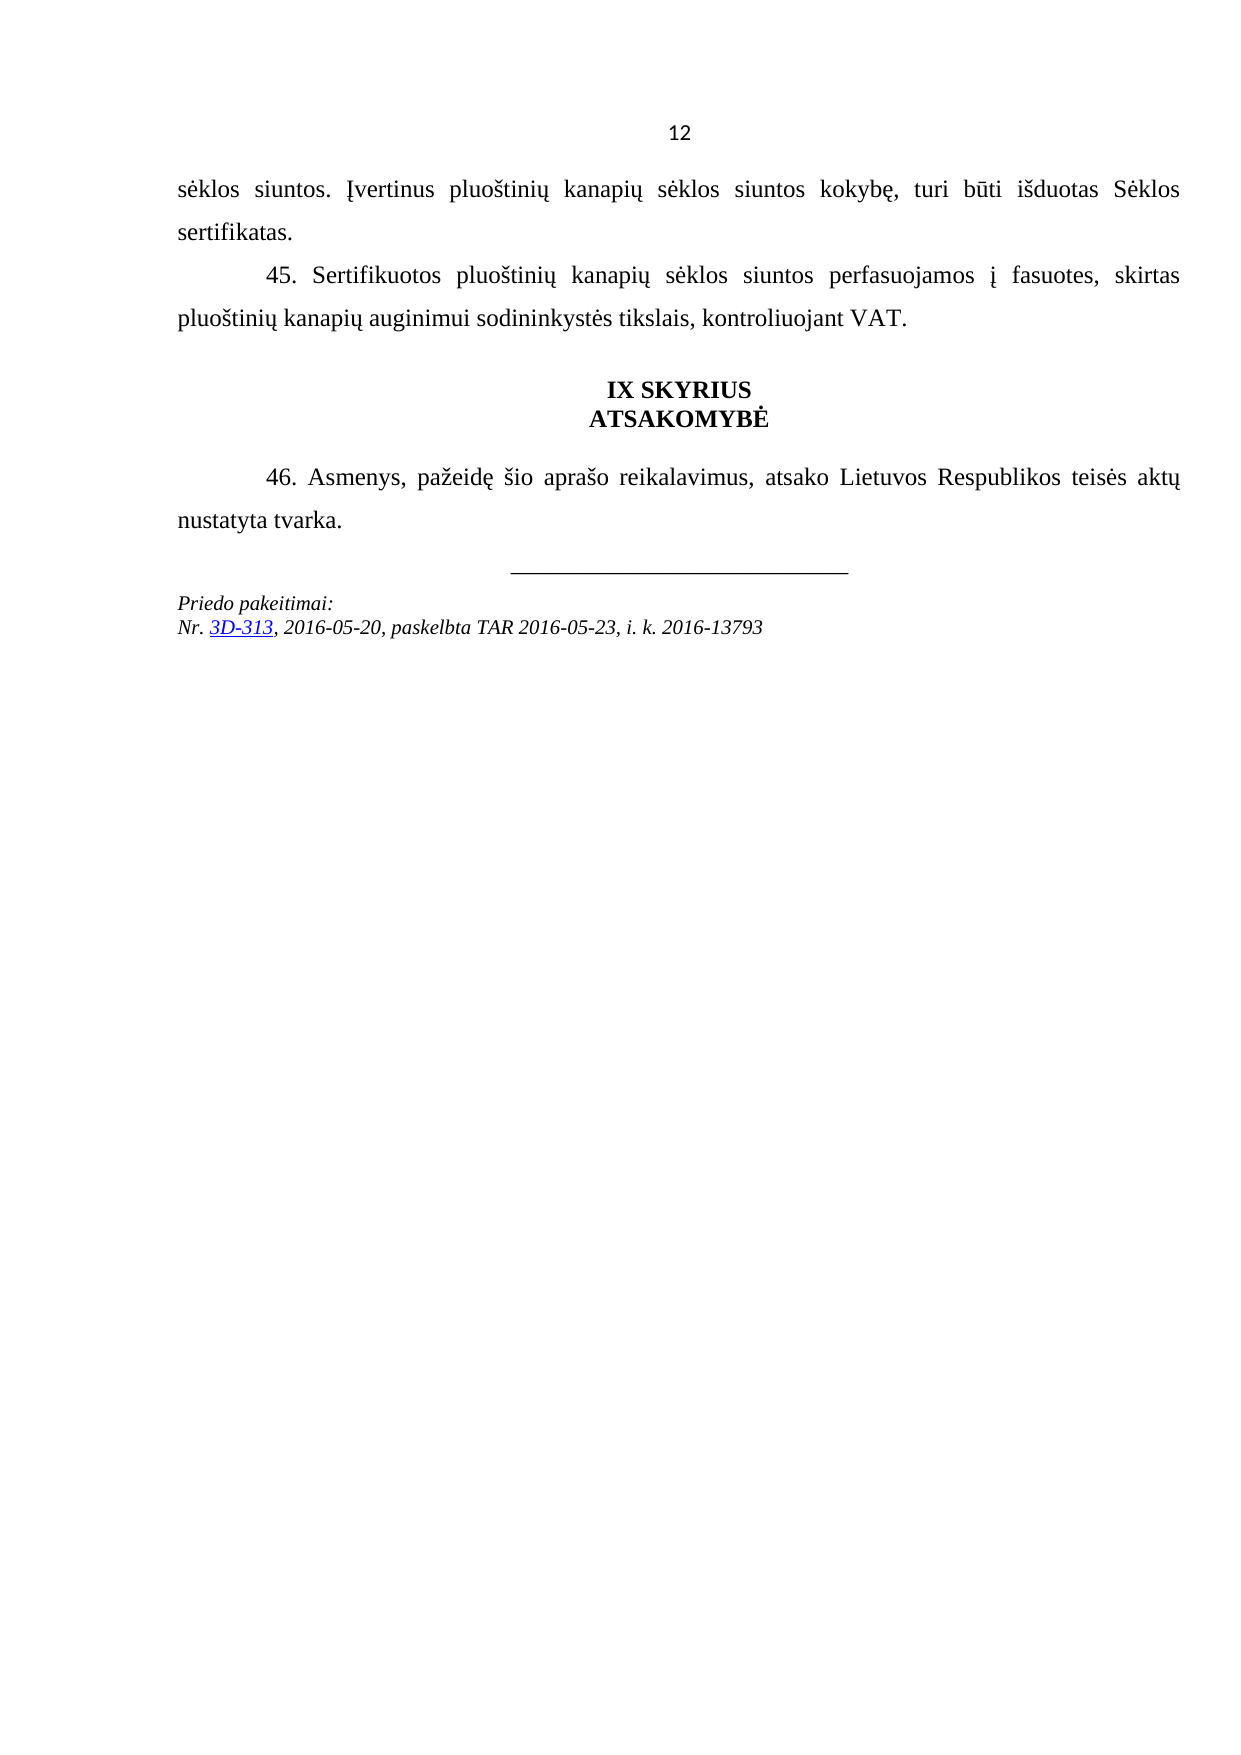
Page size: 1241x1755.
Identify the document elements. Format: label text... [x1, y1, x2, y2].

text 46. Asmenys, pažeidę šio aprašo reikalavimus, atsako Lietuvos Respublikos teisės aktų nustatyta tvarka. [177, 462, 1181, 533]
text Priedo pakeitimai: [177, 591, 1181, 615]
text sėklos siuntos. Įvertinus pluoštinių kanapių sėklos siuntos kokybę, turi būti išduotas Sėklos sertifikatas. [177, 174, 1181, 246]
text ___________________________ [177, 548, 1181, 577]
text IX SKYRIUS [177, 375, 1181, 404]
text 45. Sertifikuotos pluoštinių kanapių sėklos siuntos perfasuojamos į fasuotes, skirtas pluoštinių kanapių auginimui sodininkystės tikslais, kontroliuojant VAT. [177, 260, 1181, 332]
text ATSAKOMYBĖ [177, 404, 1181, 433]
text Nr. 3D-313, 2016-05-20, paskelbta TAR 2016-05-23, i. k. 2016-13793 [177, 615, 1181, 639]
